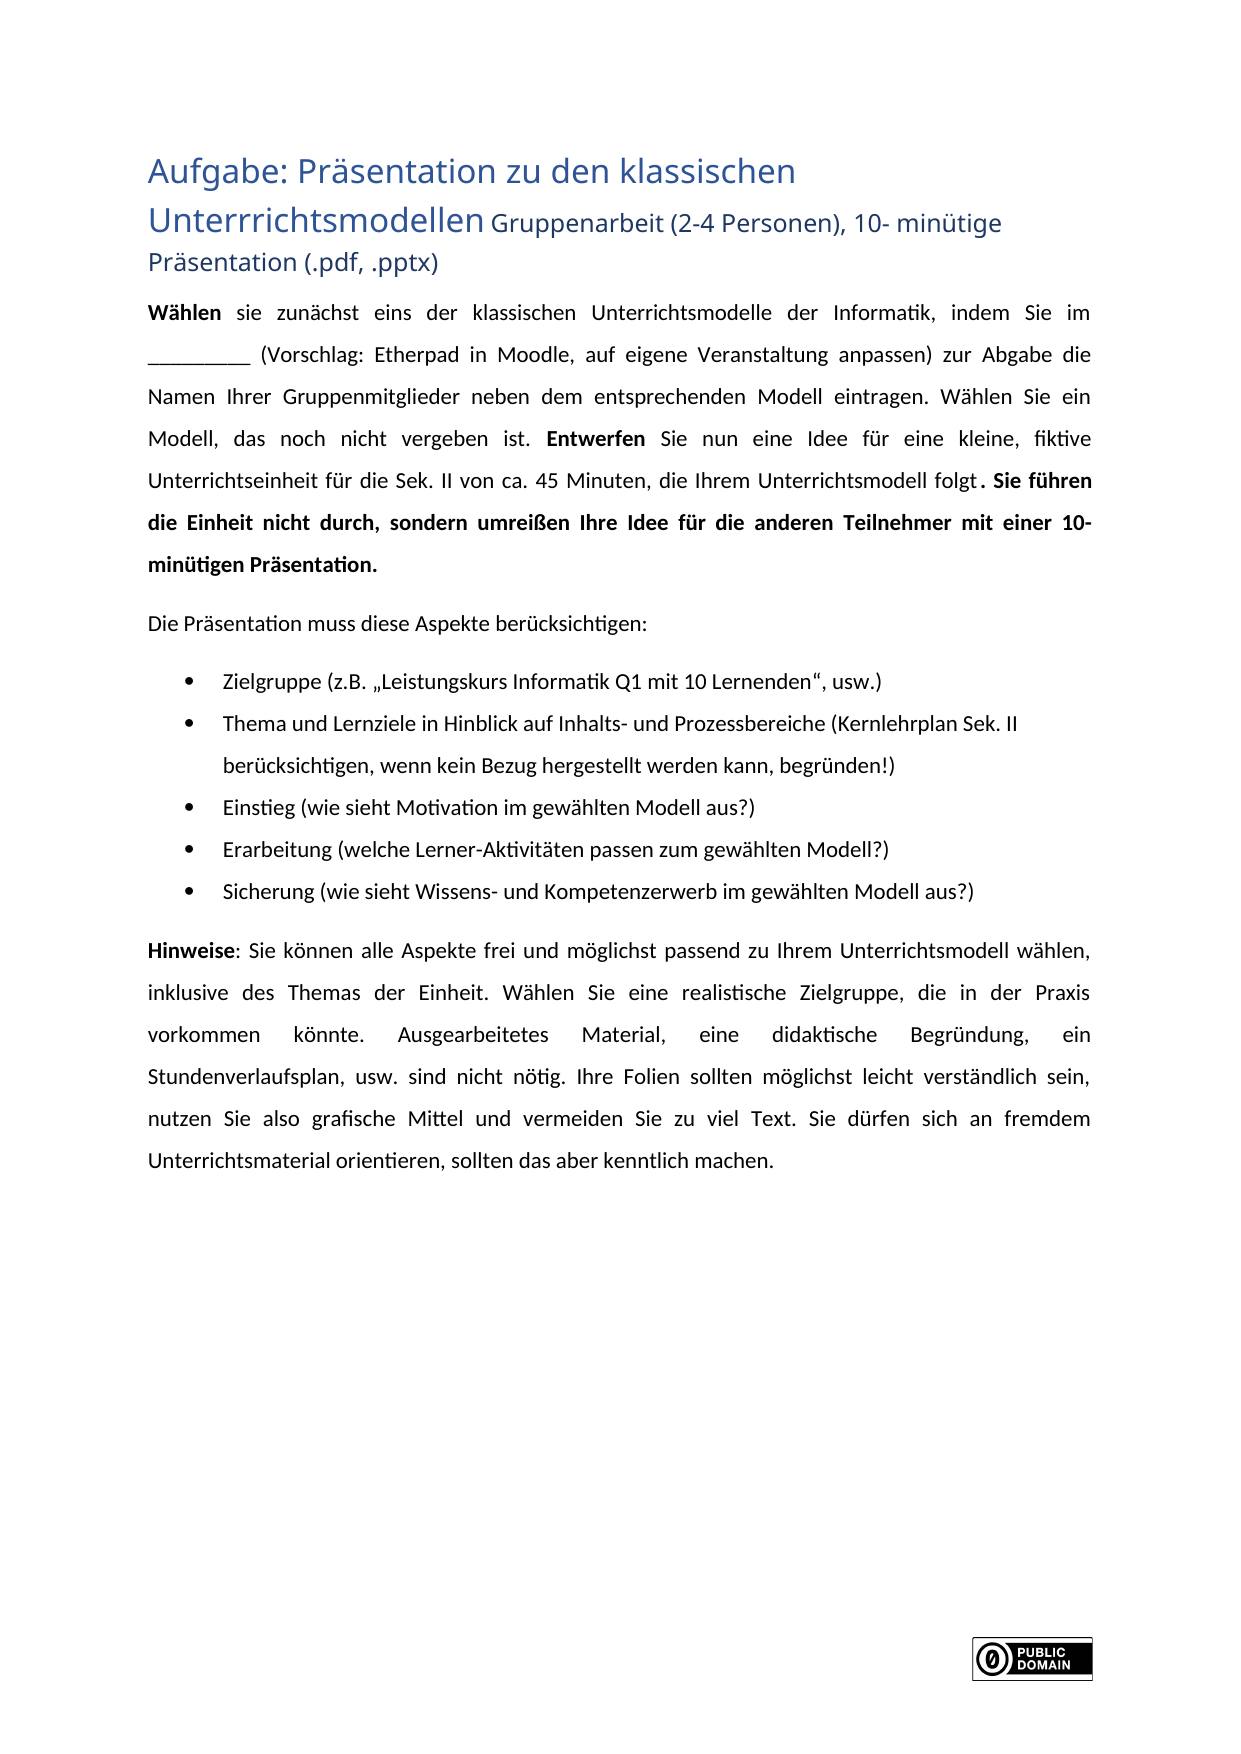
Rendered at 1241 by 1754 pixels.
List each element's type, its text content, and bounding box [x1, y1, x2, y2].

text Die Präsentation muss diese Aspekte berücksichtigen: [148, 609, 1093, 637]
list Sicherung (wie sieht Wissens- und Kompetenzerwerb im gewählten Modell aus?) [185, 877, 1093, 905]
list Einstieg (wie sieht Motivation im gewählten Modell aus?) [185, 793, 1093, 821]
text Hinweise: Sie können alle Aspekte frei und möglichst passend zu Ihrem Unterrichtsmodell wählen, inklusive des Themas der Einheit. Wählen Sie eine realistische Zielgruppe, die in der Praxis vorkommen könnte. Ausgearbeitetes Material, eine didaktische Begründung, ein Stundenverlaufsplan, usw. sind nicht nötig. Ihre Folien sollten möglichst leicht verständlich sein, nutzen Sie also grafische Mittel und vermeiden Sie zu viel Text. Sie dürfen sich an fremdem Unterrichtsmaterial orientieren, sollten das aber kenntlich machen. [148, 936, 1093, 1174]
picture [972, 1637, 1093, 1681]
list Erarbeitung (welche Lerner-Aktivitäten passen zum gewählten Modell?) [185, 835, 1093, 863]
text Aufgabe: Präsentation zu den klassischen Unterrrichtsmodellen Gruppenarbeit (2-4 Personen), 10- minütige Präsentation (.pdf, .pptx) [148, 148, 1093, 279]
list Zielgruppe (z.B. „Leistungskurs Informatik Q1 mit 10 Lernenden“, usw.) [185, 667, 1093, 695]
text Wählen sie zunächst eins der klassischen Unterrichtsmodelle der Informatik, indem Sie im _________ (Vorschlag: Etherpad in Moodle, auf eigene Veranstaltung anpassen) zur Abgabe die Namen Ihrer Gruppenmitglieder neben dem entsprechenden Modell eintragen. Wählen Sie ein Modell, das noch nicht vergeben ist. Entwerfen Sie nun eine Idee für eine kleine, fiktive Unterrichtseinheit für die Sek. II von ca. 45 Minuten, die Ihrem Unterrichtsmodell folgt. Sie führen die Einheit nicht durch, sondern umreißen Ihre Idee für die anderen Teilnehmer mit einer 10-minütigen Präsentation. [148, 298, 1093, 578]
list Thema und Lernziele in Hinblick auf Inhalts- und Prozessbereiche (Kernlehrplan Sek. II berücksichtigen, wenn kein Bezug hergestellt werden kann, begründen!) [185, 709, 1093, 779]
